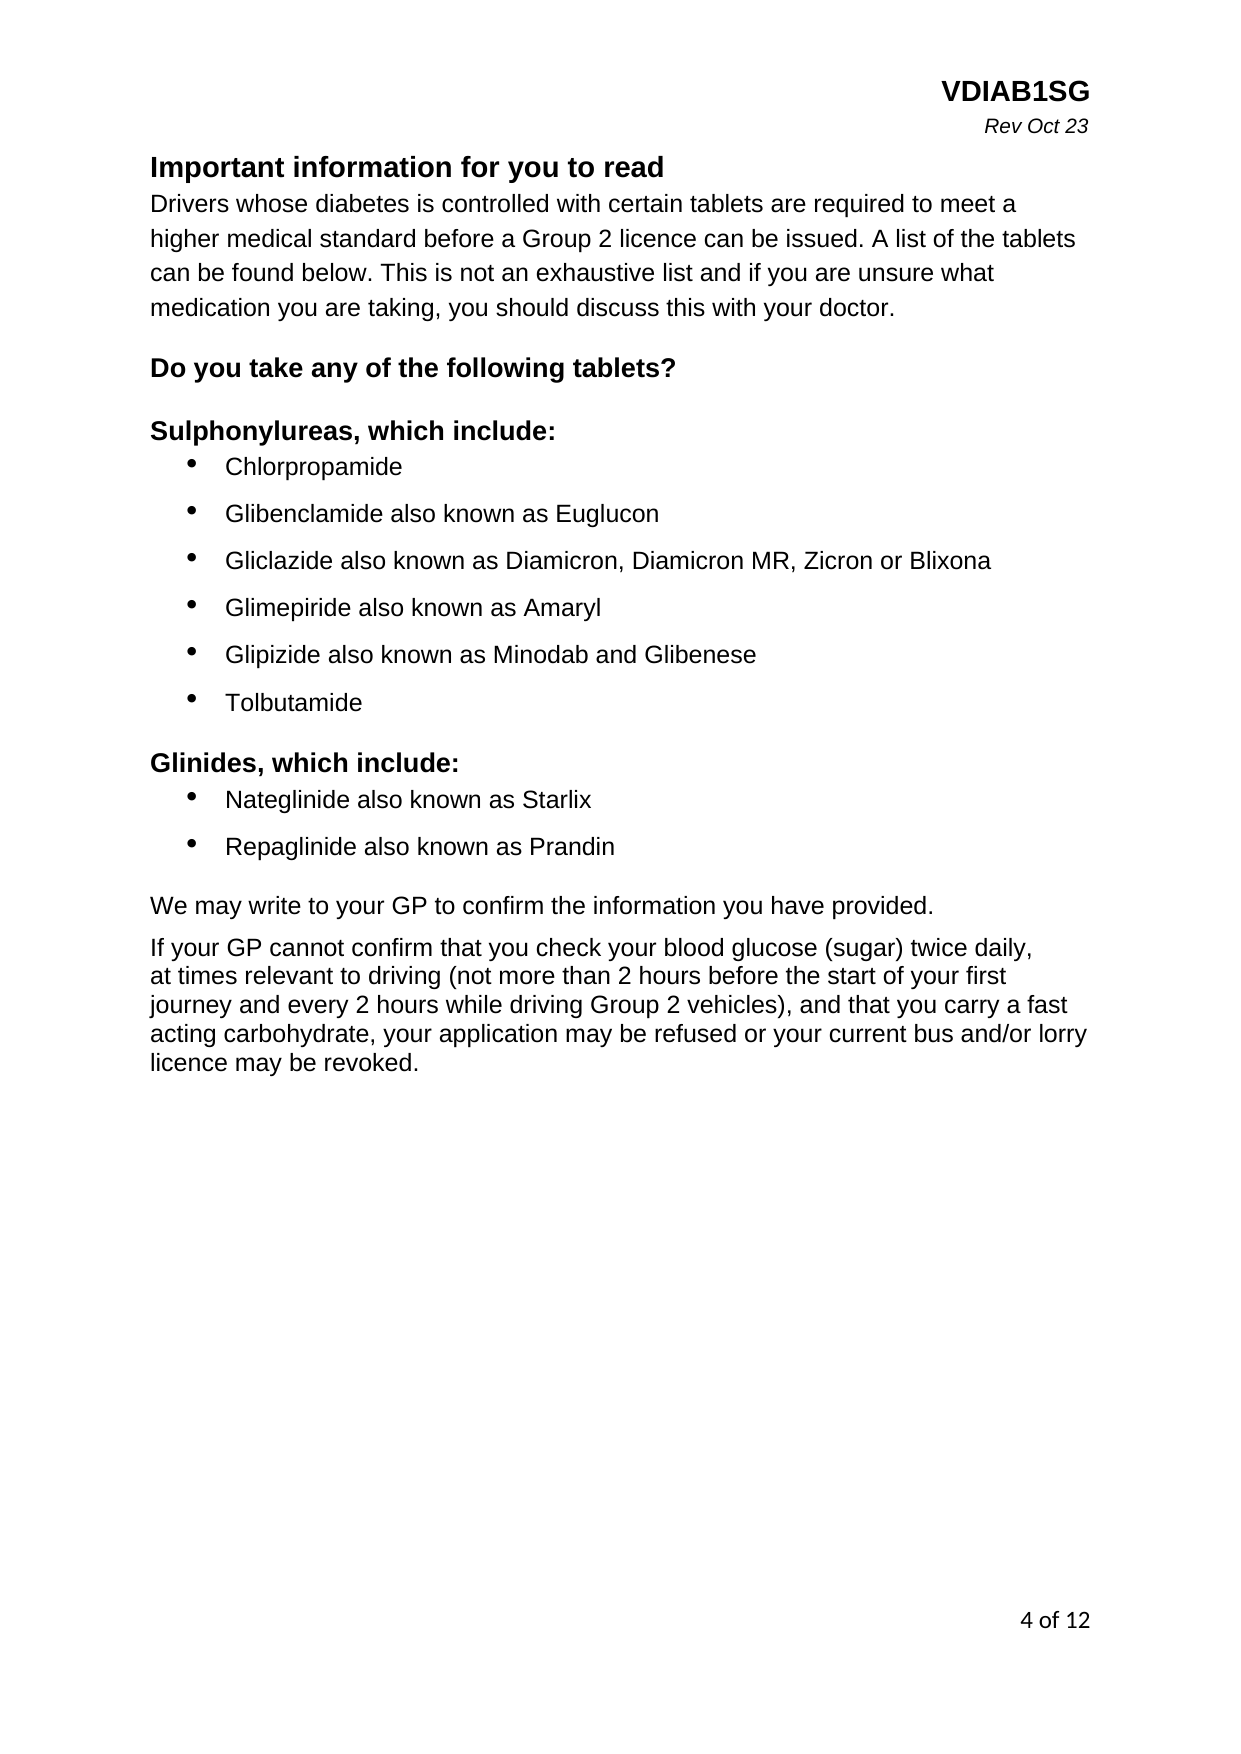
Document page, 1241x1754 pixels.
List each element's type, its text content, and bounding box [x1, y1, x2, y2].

list Gliclazide also known as Diamicron, Diamicron MR, Zicron or Blixona [187, 546, 1090, 575]
text Glinides, which include: [150, 747, 1090, 778]
list Glibenclamide also known as Euglucon [187, 499, 1090, 528]
text Sulphonylureas, which include: [150, 415, 1090, 446]
list Nateglinide also known as Starlix [187, 785, 1090, 813]
list Glipizide also known as Minodab and Glibenese [187, 641, 1090, 669]
list Glimepiride also known as Amaryl [187, 593, 1090, 622]
text Important information for you to read Drivers whose diabetes is controlled with certain tablets are required to meet a higher medical standard before a Group 2 licence can be issued. A list of the tablets can be found below. This is not an exhaustive list and if you are unsure what medication you are taking, you should discuss this with your doctor. [150, 150, 1090, 321]
text If your GP cannot confirm that you check your blood glucose (sugar) twice daily, at times relevant to driving (not more than 2 hours before the start of your first journey and every 2 hours while driving Group 2 vehicles), and that you carry a fast acting carbohydrate, your application may be refused or your current bus and/or lorry licence may be revoked. [150, 933, 1090, 1076]
list Tolbutamide [187, 688, 1090, 716]
list Chlorpropamide [187, 452, 1090, 481]
text We may write to your GP to confirm the information you have provided. [150, 891, 1090, 920]
text Do you take any of the following tablets? [150, 352, 1090, 383]
list Repaglinide also known as Prandin [187, 832, 1090, 861]
